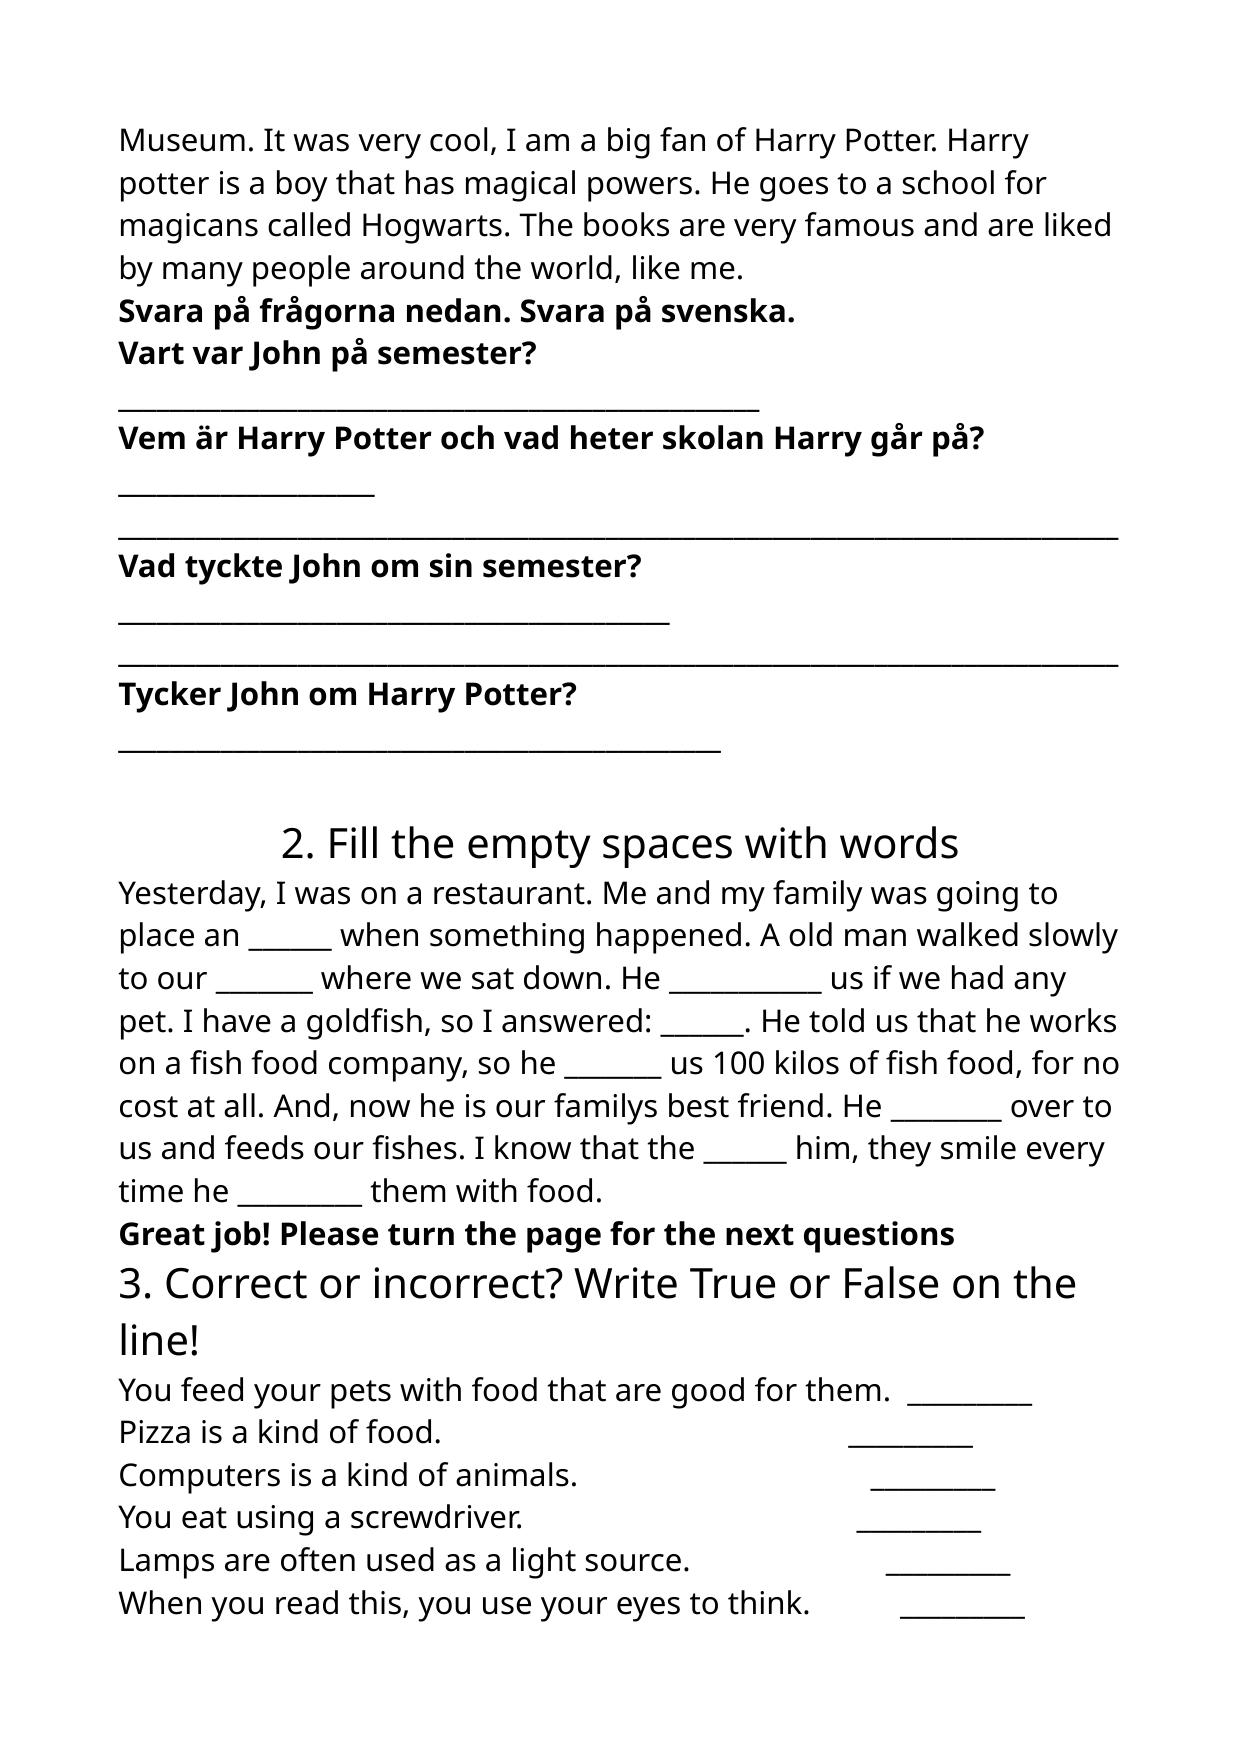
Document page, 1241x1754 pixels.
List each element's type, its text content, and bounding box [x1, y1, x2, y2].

text You feed your pets with food that are good for them. _________ [118, 1368, 1122, 1410]
text 3. Correct or incorrect? Write True or False on the line! [118, 1254, 1122, 1368]
text Svara på frågorna nedan. Svara på svenska. [118, 288, 1122, 331]
text Great job! Please turn the page for the next questions [118, 1212, 1122, 1254]
text Museum. It was very cool, I am a big fan of Harry Potter. Harry potter is a boy that has magical powers. He goes to a school for magicans called Hogwarts. The books are very famous and are liked by many people around the world, like me. [118, 118, 1122, 288]
text Yesterday, I was on a restaurant. Me and my family was going to place an ______ when something happened. A old man walked slowly to our _______ where we sat down. He ___________ us if we had any pet. I have a goldfish, so I answered: ______. He told us that he works on a fish food company, so he _______ us 100 kilos of fish food, for no cost at all. And, now he is our familys best friend. He ________ over to us and feeds our fishes. I know that the ______ him, they smile every time he _________ them with food. [118, 871, 1122, 1212]
text Computers is a kind of animals. _________ [118, 1453, 1122, 1496]
text Vad tyckte John om sin semester? ___________________________________________ [118, 544, 1122, 629]
text ______________________________________________________________________________ [118, 629, 1122, 672]
text Vart var John på semester? __________________________________________________ [118, 331, 1122, 416]
text You eat using a screwdriver. _________ [118, 1496, 1122, 1538]
text 2. Fill the empty spaces with words [118, 814, 1122, 871]
text ______________________________________________________________________________ [118, 502, 1122, 544]
text When you read this, you use your eyes to think. _________ [118, 1581, 1122, 1623]
text Vem är Harry Potter och vad heter skolan Harry går på? ____________________ [118, 416, 1122, 502]
text Lamps are often used as a light source. _________ [118, 1538, 1122, 1581]
text Tycker John om Harry Potter? _______________________________________________ [118, 672, 1122, 757]
text Pizza is a kind of food. _________ [118, 1410, 1122, 1453]
